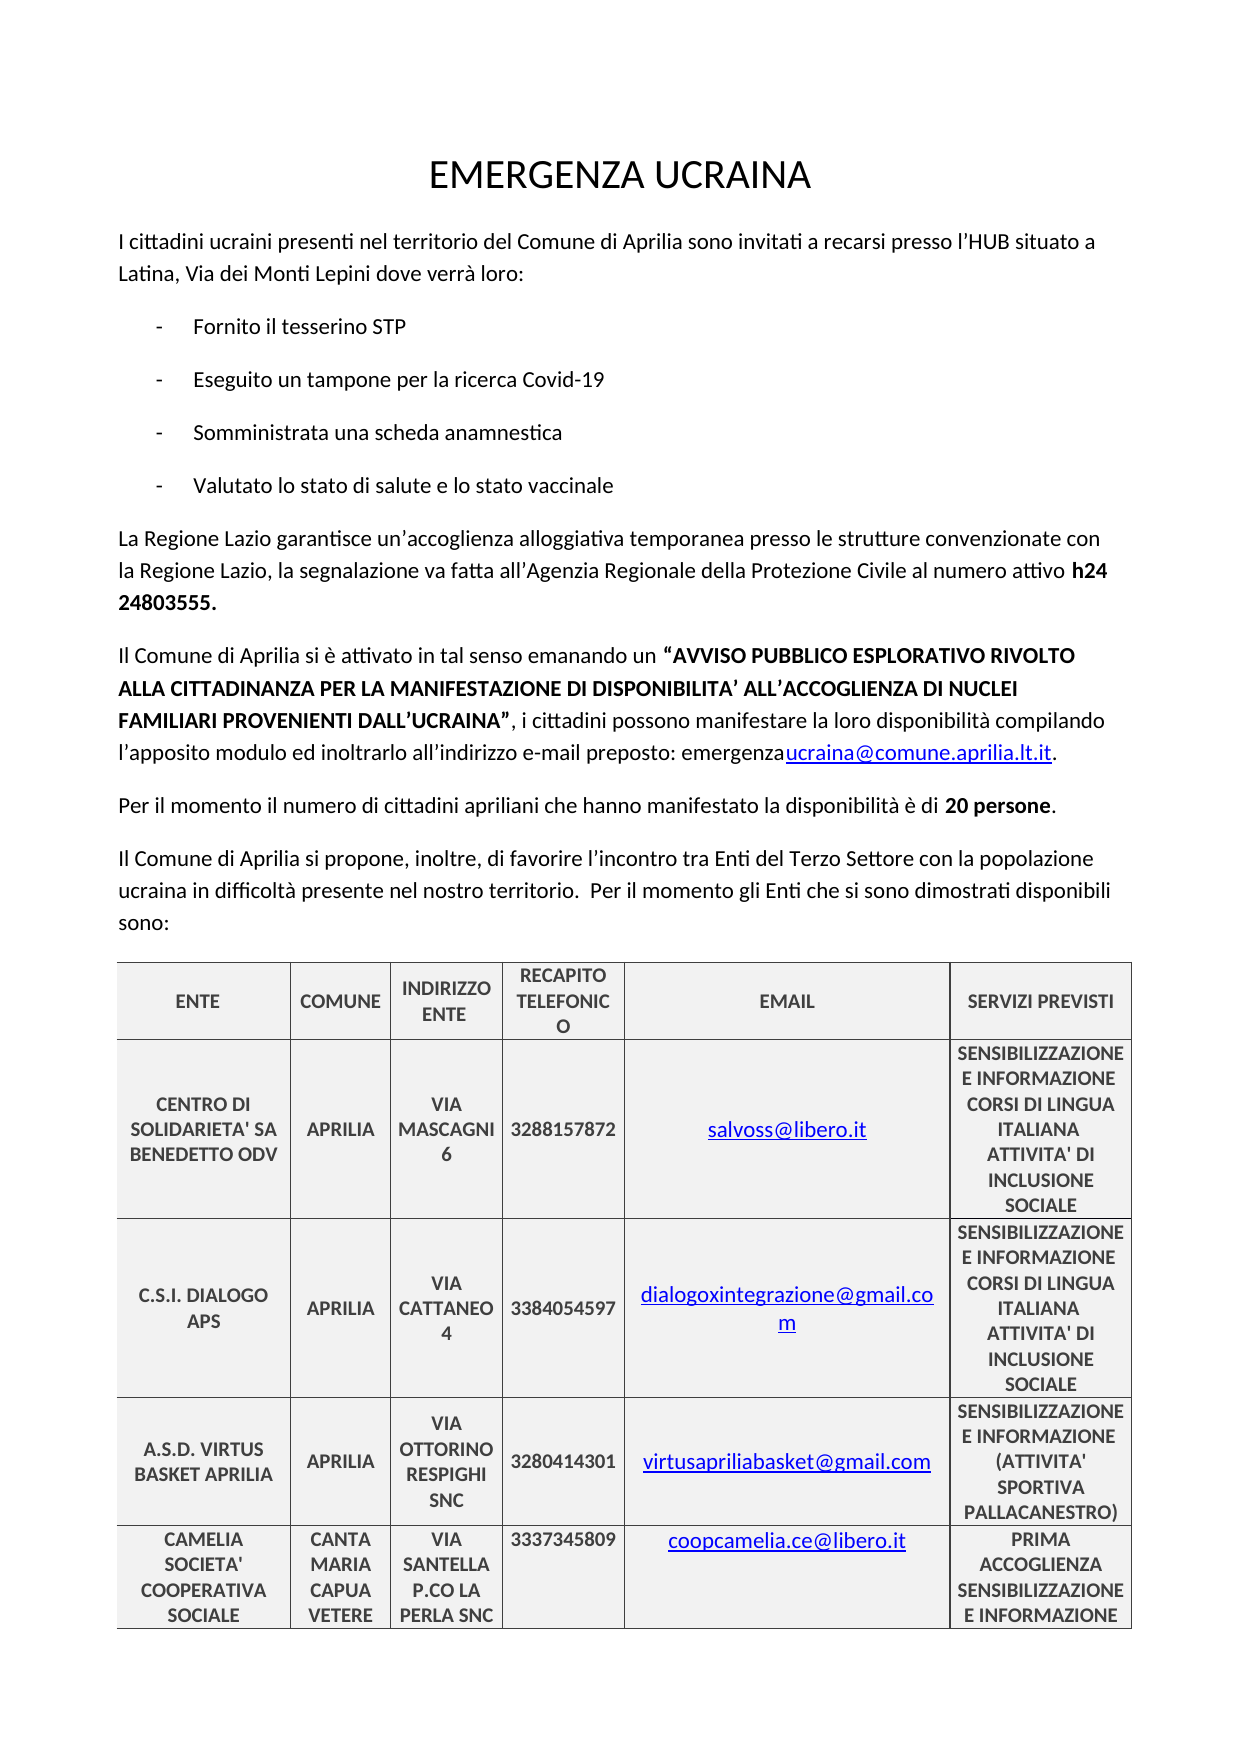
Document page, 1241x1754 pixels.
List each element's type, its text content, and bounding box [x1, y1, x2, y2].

table_cell APRILIA [291, 1040, 390, 1218]
table_cell APRILIA [291, 1398, 390, 1525]
table_cell APRILIA [291, 1219, 390, 1397]
table_cell dialogoxintegrazione@gmail.com [625, 1219, 949, 1397]
list Eseguito un tampone per la ricerca Covid-19 [156, 365, 1122, 393]
table_header INDIRIZZO ENTE [391, 963, 502, 1039]
table_cell SENSIBILIZZAZIONE E INFORMAZIONE (ATTIVITA' SPORTIVA PALLACANESTRO) [951, 1398, 1131, 1525]
table_header COMUNE [291, 963, 390, 1039]
table_header EMAIL [625, 963, 949, 1039]
table_cell salvoss@libero.it [625, 1040, 949, 1218]
table_cell virtusapriliabasket@gmail.com [625, 1398, 949, 1525]
table_cell 3288157872 [503, 1040, 624, 1218]
table_cell 3280414301 [503, 1398, 624, 1525]
table_cell C.S.I. DIALOGO APS [117, 1219, 290, 1397]
text La Regione Lazio garantisce un’accoglienza alloggiativa temporanea presso le strutture convenzionate con la Regione Lazio, la segnalazione va fatta all’Agenzia Regionale della Protezione Civile al numero attivo h24 24803555. [118, 524, 1122, 617]
table_cell VIA CATTANEO 4 [391, 1219, 502, 1397]
table_header RECAPITO TELEFONICO [503, 963, 624, 1039]
table_cell VIA SANTELLA P.CO LA PERLA SNC [391, 1526, 502, 1628]
table_cell VIA OTTORINO RESPIGHI SNC [391, 1398, 502, 1525]
text Per il momento il numero di cittadini apriliani che hanno manifestato la disponibilità è di 20 persone. [118, 791, 1122, 819]
text EMERGENZA UCRAINA [118, 148, 1122, 198]
table_cell A.S.D. VIRTUS BASKET APRILIA [117, 1398, 290, 1525]
table_cell 3337345809 [503, 1526, 624, 1628]
table_cell SENSIBILIZZAZIONE E INFORMAZIONE CORSI DI LINGUA ITALIANA ATTIVITA' DI INCLUSIONE SOCIALE [951, 1040, 1131, 1218]
list Somministrata una scheda anamnestica [156, 418, 1122, 446]
table_header SERVIZI PREVISTI [951, 963, 1131, 1039]
table_cell CAMELIA SOCIETA' COOPERATIVA SOCIALE [117, 1526, 290, 1628]
table_cell SENSIBILIZZAZIONE E INFORMAZIONE CORSI DI LINGUA ITALIANA ATTIVITA' DI INCLUSIONE SOCIALE [951, 1219, 1131, 1397]
table_cell coopcamelia.ce@libero.it [625, 1526, 949, 1628]
text Il Comune di Aprilia si è attivato in tal senso emanando un “AVVISO PUBBLICO ESPLORATIVO RIVOLTO ALLA CITTADINANZA PER LA MANIFESTAZIONE DI DISPONIBILITA’ ALL’ACCOGLIENZA DI NUCLEI FAMILIARI PROVENIENTI DALL’UCRAINA”, i cittadini possono manifestare la loro disponibilità compilando l’apposito modulo ed inoltrarlo all’indirizzo e-mail preposto: emergenzaucraina@comune.aprilia.lt.it. [118, 642, 1122, 766]
table_cell CANTA MARIA CAPUA VETERE [291, 1526, 390, 1628]
text Il Comune di Aprilia si propone, inoltre, di favorire l’incontro tra Enti del Terzo Settore con la popolazione ucraina in difficoltà presente nel nostro territorio. Per il momento gli Enti che si sono dimostrati disponibili sono: [118, 844, 1122, 937]
table_cell PRIMA ACCOGLIENZA SENSIBILIZZAZIONE E INFORMAZIONE [951, 1526, 1131, 1628]
table_header ENTE [117, 963, 290, 1039]
table_cell 3384054597 [503, 1219, 624, 1397]
list Fornito il tesserino STP [156, 312, 1122, 340]
table_cell VIA MASCAGNI 6 [391, 1040, 502, 1218]
text I cittadini ucraini presenti nel territorio del Comune di Aprilia sono invitati a recarsi presso l’HUB situato a Latina, Via dei Monti Lepini dove verrà loro: [118, 227, 1122, 287]
list Valutato lo stato di salute e lo stato vaccinale [156, 471, 1122, 499]
table_cell CENTRO DI SOLIDARIETA' SA BENEDETTO ODV [117, 1040, 290, 1218]
